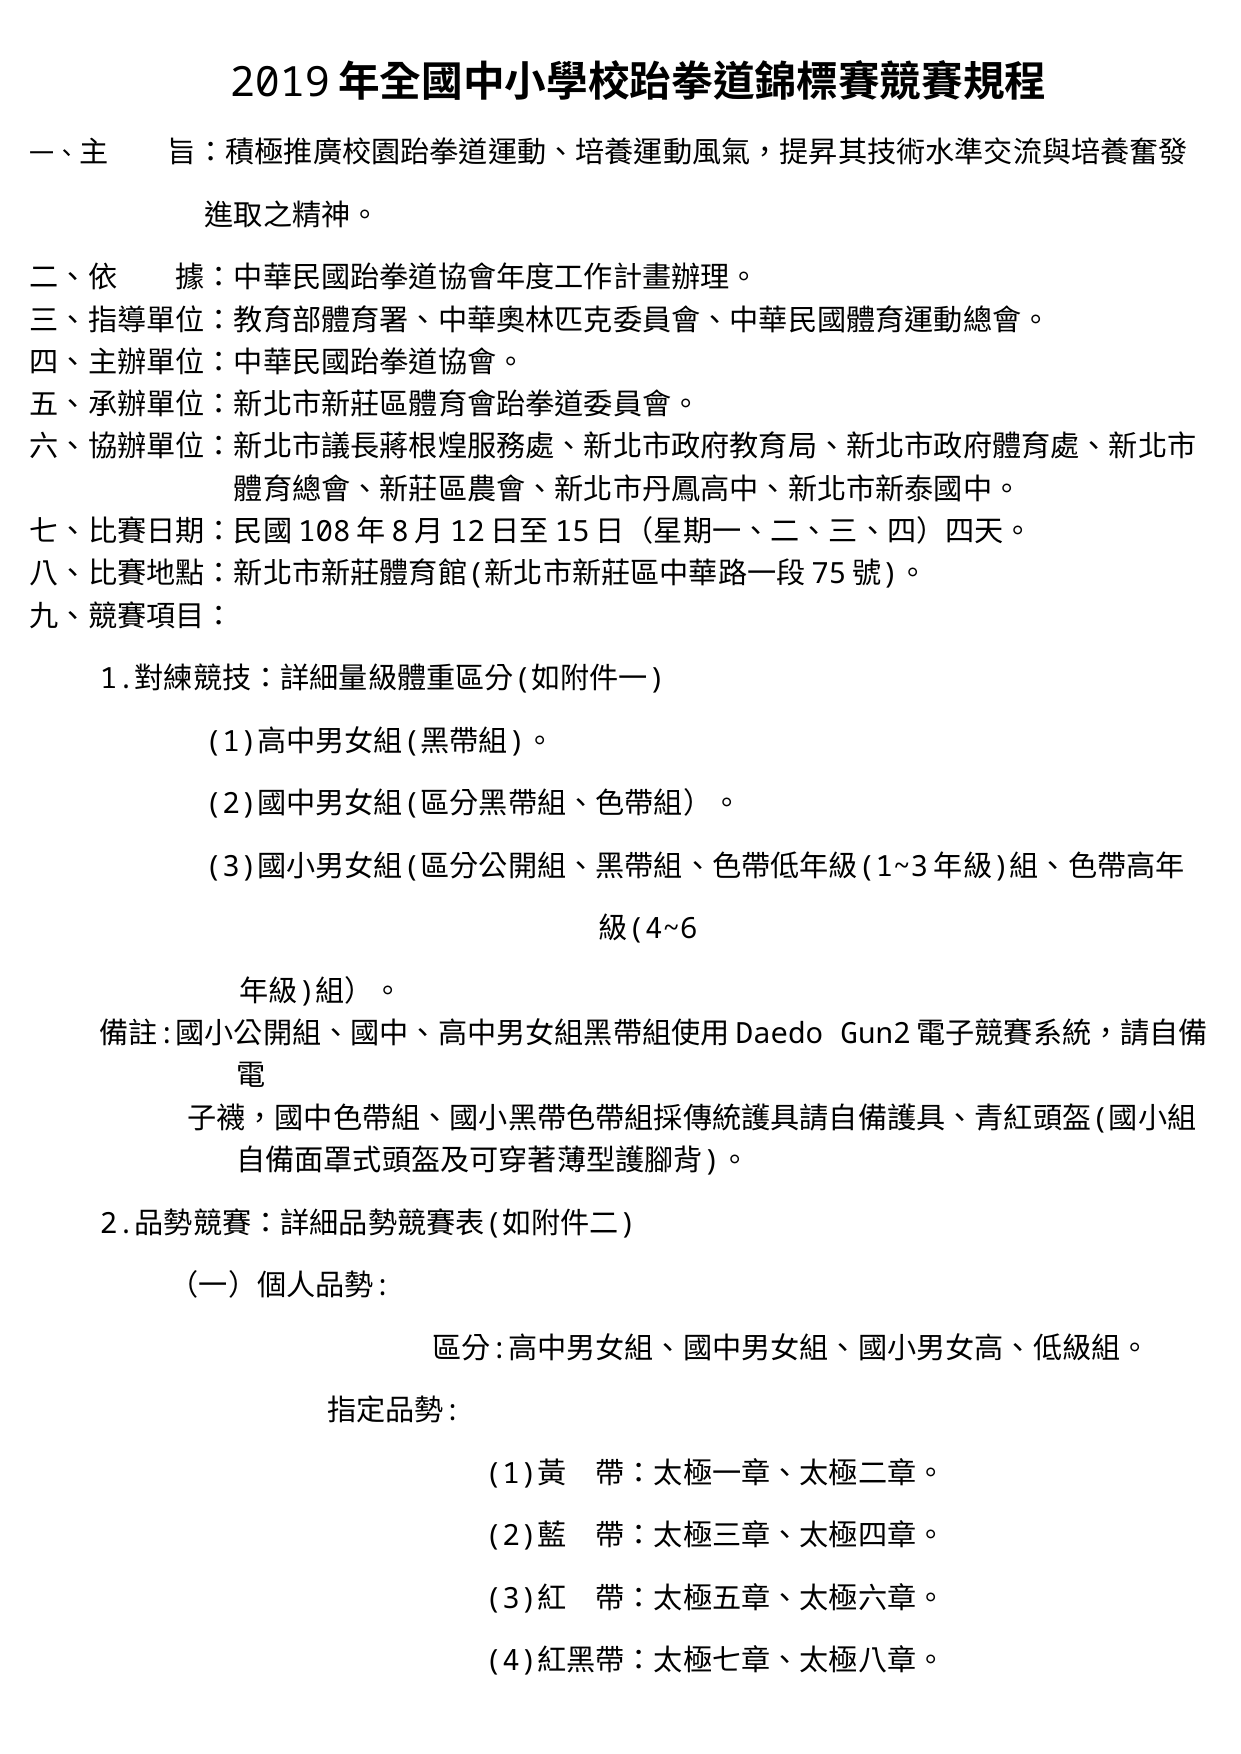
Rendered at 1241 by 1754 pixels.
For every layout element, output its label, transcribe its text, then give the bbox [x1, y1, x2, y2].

text 區分:高中男女組、國中男女組、國小男女高、低級組。 [29, 1304, 1211, 1367]
text 一、主 旨：積極推廣校園跆拳道運動、培養運動風氣，提昇其技術水準交流與培養奮發進取之精神。 [29, 108, 1211, 233]
text 年級)組）。 [29, 947, 1211, 1009]
text 六、協辦單位：新北市議長蔣根煌服務處、新北市政府教育局、新北市政府體育處、新北市體育總會、新莊區農會、新北市丹鳳高中、新北市新泰國中。 [29, 423, 1211, 507]
text (1)黃 帶：太極一章、太極二章。 [29, 1429, 1211, 1492]
text (2)國中男女組(區分黑帶組、色帶組）。 [29, 759, 1211, 822]
text 2.品勢競賽：詳細品勢競賽表(如附件二) [29, 1179, 1211, 1242]
text 八、比賽地點：新北市新莊體育館(新北市新莊區中華路一段75號)。 [29, 550, 1211, 592]
text 指定品勢: [29, 1367, 1211, 1429]
text 2019年全國中小學校跆拳道錦標賽競賽規程 [29, 48, 1211, 108]
text 二、依 據：中華民國跆拳道協會年度工作計畫辦理。 [29, 233, 1211, 296]
text （一）個人品勢: [29, 1242, 1211, 1304]
text (2)藍 帶：太極三章、太極四章。 [29, 1492, 1211, 1554]
text 九、競賽項目： [29, 592, 1211, 634]
text (3)國小男女組(區分公開組、黑帶組、色帶低年級(1~3年級)組、色帶高年級(4~6 [29, 822, 1211, 947]
text 五、承辦單位：新北市新莊區體育會跆拳道委員會。 [29, 381, 1211, 423]
text 備註:國小公開組、國中、高中男女組黑帶組使用Daedo Gun2電子競賽系統，請自備電 [29, 1009, 1211, 1094]
text 四、主辦單位：中華民國跆拳道協會。 [29, 338, 1211, 381]
text (1)高中男女組(黑帶組)。 [29, 697, 1211, 759]
text 1.對練競技：詳細量級體重區分(如附件一) [29, 634, 1211, 697]
text 七、比賽日期：民國108年8月12日至15日（星期一、二、三、四）四天。 [29, 507, 1211, 550]
text (4)紅黑帶：太極七章、太極八章。 [29, 1617, 1211, 1679]
text 三、指導單位：教育部體育署、中華奧林匹克委員會、中華民國體育運動總會。 [29, 296, 1211, 338]
text 子襪，國中色帶組、國小黑帶色帶組採傳統護具請自備護具、青紅頭盔(國小組自備面罩式頭盔及可穿著薄型護腳背)。 [29, 1094, 1211, 1179]
text (3)紅 帶：太極五章、太極六章。 [29, 1554, 1211, 1617]
